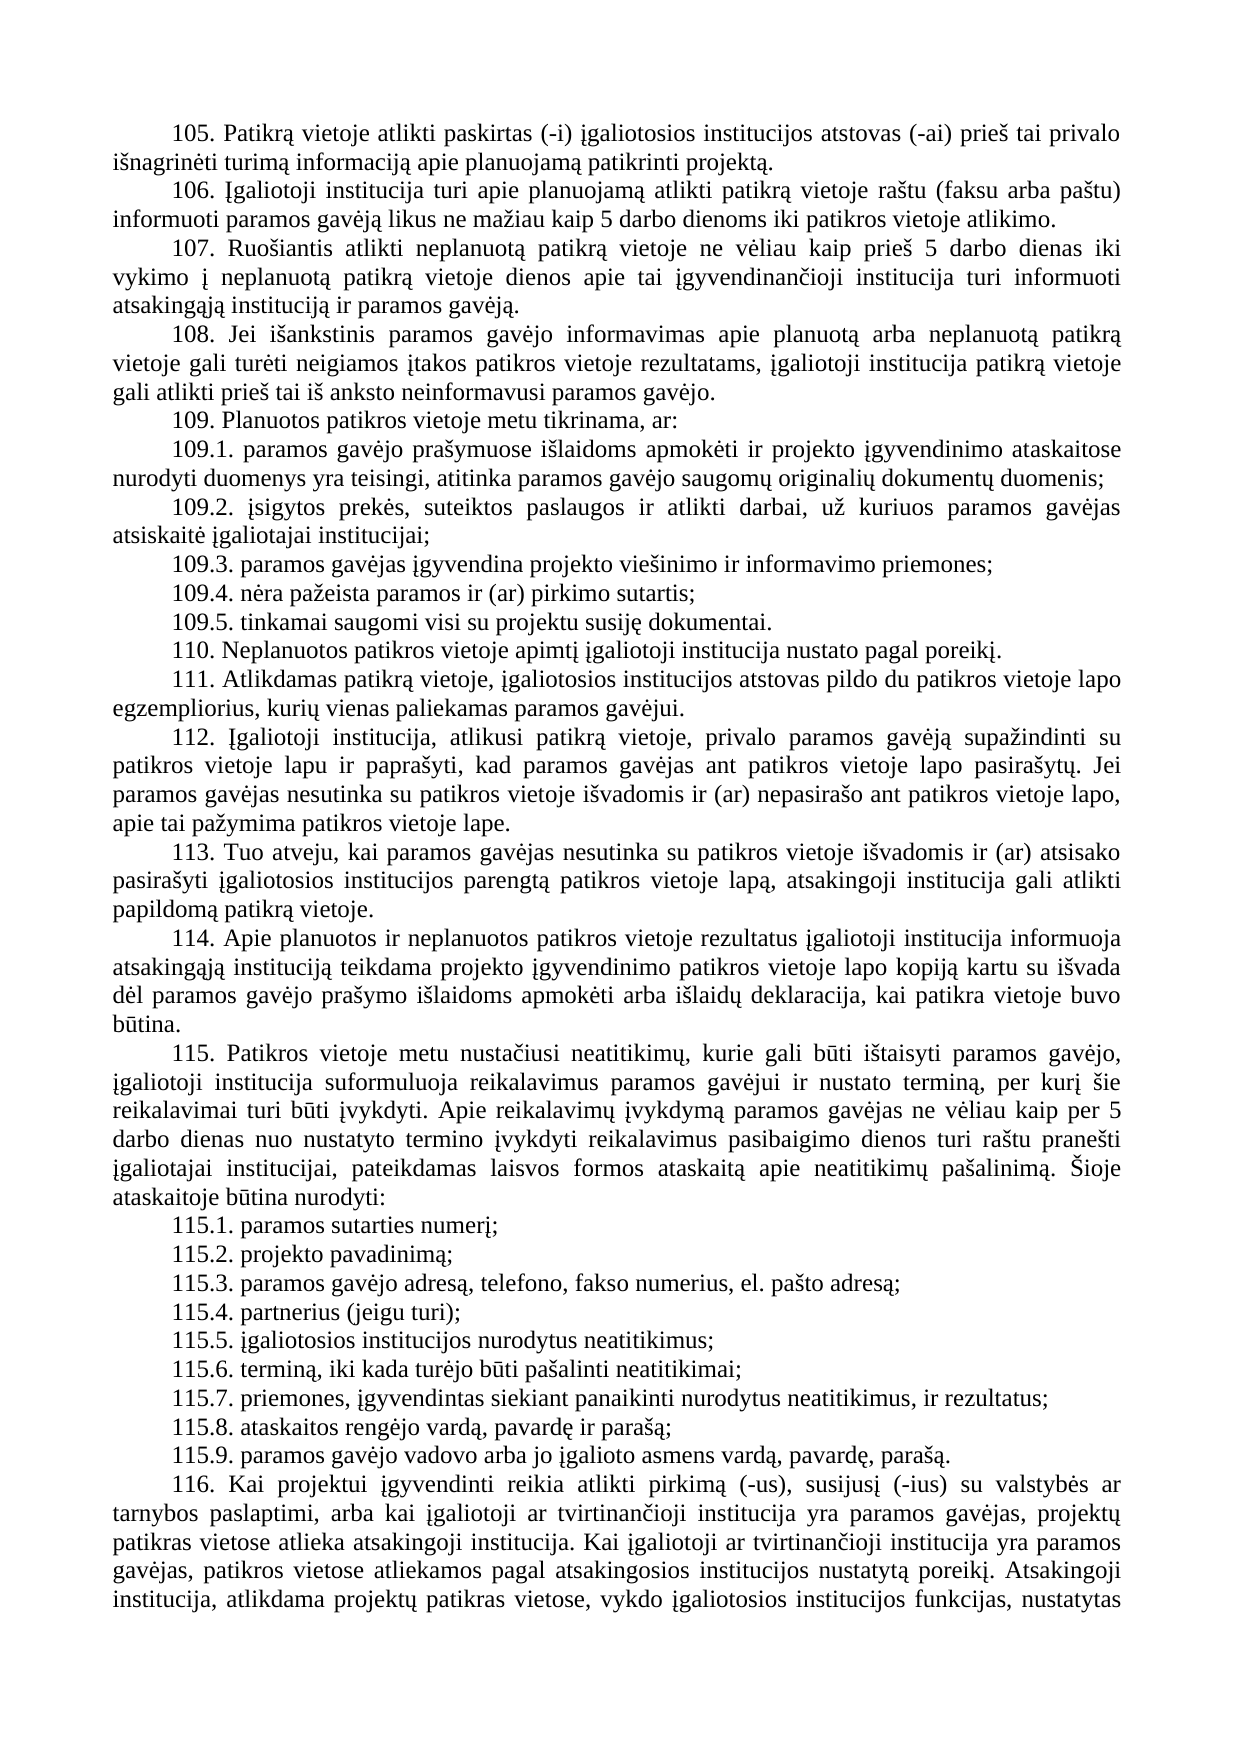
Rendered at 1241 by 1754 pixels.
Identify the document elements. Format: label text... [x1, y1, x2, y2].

text 115.4. partnerius (jeigu turi); [112, 1297, 1122, 1326]
text 109.2. įsigytos prekės, suteiktos paslaugos ir atlikti darbai, už kuriuos paramos gavėjas atsiskaitė įgaliotajai institucijai; [112, 492, 1122, 549]
text 109.4. nėra pažeista paramos ir (ar) pirkimo sutartis; [112, 578, 1122, 607]
text 115.2. projekto pavadinimą; [112, 1239, 1122, 1268]
text 115.5. įgaliotosios institucijos nurodytus neatitikimus; [112, 1326, 1122, 1354]
text 108. Jei išankstinis paramos gavėjo informavimas apie planuotą arba neplanuotą patikrą vietoje gali turėti neigiamos įtakos patikros vietoje rezultatams, įgaliotoji institucija patikrą vietoje gali atlikti prieš tai iš anksto neinformavusi paramos gavėjo. [112, 319, 1122, 406]
text 106. Įgaliotoji institucija turi apie planuojamą atlikti patikrą vietoje raštu (faksu arba paštu) informuoti paramos gavėją likus ne mažiau kaip 5 darbo dienoms iki patikros vietoje atlikimo. [112, 176, 1122, 233]
text 109.3. paramos gavėjas įgyvendina projekto viešinimo ir informavimo priemones; [112, 549, 1122, 578]
text 109.5. tinkamai saugomi visi su projektu susiję dokumentai. [112, 607, 1122, 636]
text 112. Įgaliotoji institucija, atlikusi patikrą vietoje, privalo paramos gavėją supažindinti su patikros vietoje lapu ir paprašyti, kad paramos gavėjas ant patikros vietoje lapo pasirašytų. Jei paramos gavėjas nesutinka su patikros vietoje išvadomis ir (ar) nepasirašo ant patikros vietoje lapo, apie tai pažymima patikros vietoje lape. [112, 722, 1122, 837]
text 113. Tuo atveju, kai paramos gavėjas nesutinka su patikros vietoje išvadomis ir (ar) atsisako pasirašyti įgaliotosios institucijos parengtą patikros vietoje lapą, atsakingoji institucija gali atlikti papildomą patikrą vietoje. [112, 837, 1122, 923]
text 114. Apie planuotos ir neplanuotos patikros vietoje rezultatus įgaliotoji institucija informuoja atsakingąją instituciją teikdama projekto įgyvendinimo patikros vietoje lapo kopiją kartu su išvada dėl paramos gavėjo prašymo išlaidoms apmokėti arba išlaidų deklaracija, kai patikra vietoje buvo būtina. [112, 923, 1122, 1038]
text 105. Patikrą vietoje atlikti paskirtas (-i) įgaliotosios institucijos atstovas (-ai) prieš tai privalo išnagrinėti turimą informaciją apie planuojamą patikrinti projektą. [112, 118, 1122, 176]
text 110. Neplanuotos patikros vietoje apimtį įgaliotoji institucija nustato pagal poreikį. [112, 636, 1122, 664]
text 115. Patikros vietoje metu nustačiusi neatitikimų, kurie gali būti ištaisyti paramos gavėjo, įgaliotoji institucija suformuluoja reikalavimus paramos gavėjui ir nustato terminą, per kurį šie reikalavimai turi būti įvykdyti. Apie reikalavimų įvykdymą paramos gavėjas ne vėliau kaip per 5 darbo dienas nuo nustatyto termino įvykdyti reikalavimus pasibaigimo dienos turi raštu pranešti įgaliotajai institucijai, pateikdamas laisvos formos ataskaitą apie neatitikimų pašalinimą. Šioje ataskaitoje būtina nurodyti: [112, 1038, 1122, 1211]
text 115.3. paramos gavėjo adresą, telefono, fakso numerius, el. pašto adresą; [112, 1268, 1122, 1297]
text 115.7. priemones, įgyvendintas siekiant panaikinti nurodytus neatitikimus, ir rezultatus; [112, 1383, 1122, 1412]
text 115.9. paramos gavėjo vadovo arba jo įgalioto asmens vardą, pavardę, parašą. [112, 1441, 1122, 1469]
text 115.1. paramos sutarties numerį; [112, 1211, 1122, 1239]
text 116. Kai projektui įgyvendinti reikia atlikti pirkimą (-us), susijusį (-ius) su valstybės ar tarnybos paslaptimi, arba kai įgaliotoji ar tvirtinančioji institucija yra paramos gavėjas, projektų patikras vietose atlieka atsakingoji institucija. Kai įgaliotoji ar tvirtinančioji institucija yra paramos gavėjas, patikros vietose atliekamos pagal atsakingosios institucijos nustatytą poreikį. Atsakingoji institucija, atlikdama projektų patikras vietose, vykdo įgaliotosios institucijos funkcijas, nustatytas [112, 1469, 1122, 1613]
text 115.8. ataskaitos rengėjo vardą, pavardę ir parašą; [112, 1412, 1122, 1441]
text 109. Planuotos patikros vietoje metu tikrinama, ar: [112, 406, 1122, 434]
text 107. Ruošiantis atlikti neplanuotą patikrą vietoje ne vėliau kaip prieš 5 darbo dienas iki vykimo į neplanuotą patikrą vietoje dienos apie tai įgyvendinančioji institucija turi informuoti atsakingąją instituciją ir paramos gavėją. [112, 233, 1122, 319]
text 109.1. paramos gavėjo prašymuose išlaidoms apmokėti ir projekto įgyvendinimo ataskaitose nurodyti duomenys yra teisingi, atitinka paramos gavėjo saugomų originalių dokumentų duomenis; [112, 434, 1122, 492]
text 111. Atlikdamas patikrą vietoje, įgaliotosios institucijos atstovas pildo du patikros vietoje lapo egzempliorius, kurių vienas paliekamas paramos gavėjui. [112, 664, 1122, 722]
text 115.6. terminą, iki kada turėjo būti pašalinti neatitikimai; [112, 1354, 1122, 1383]
